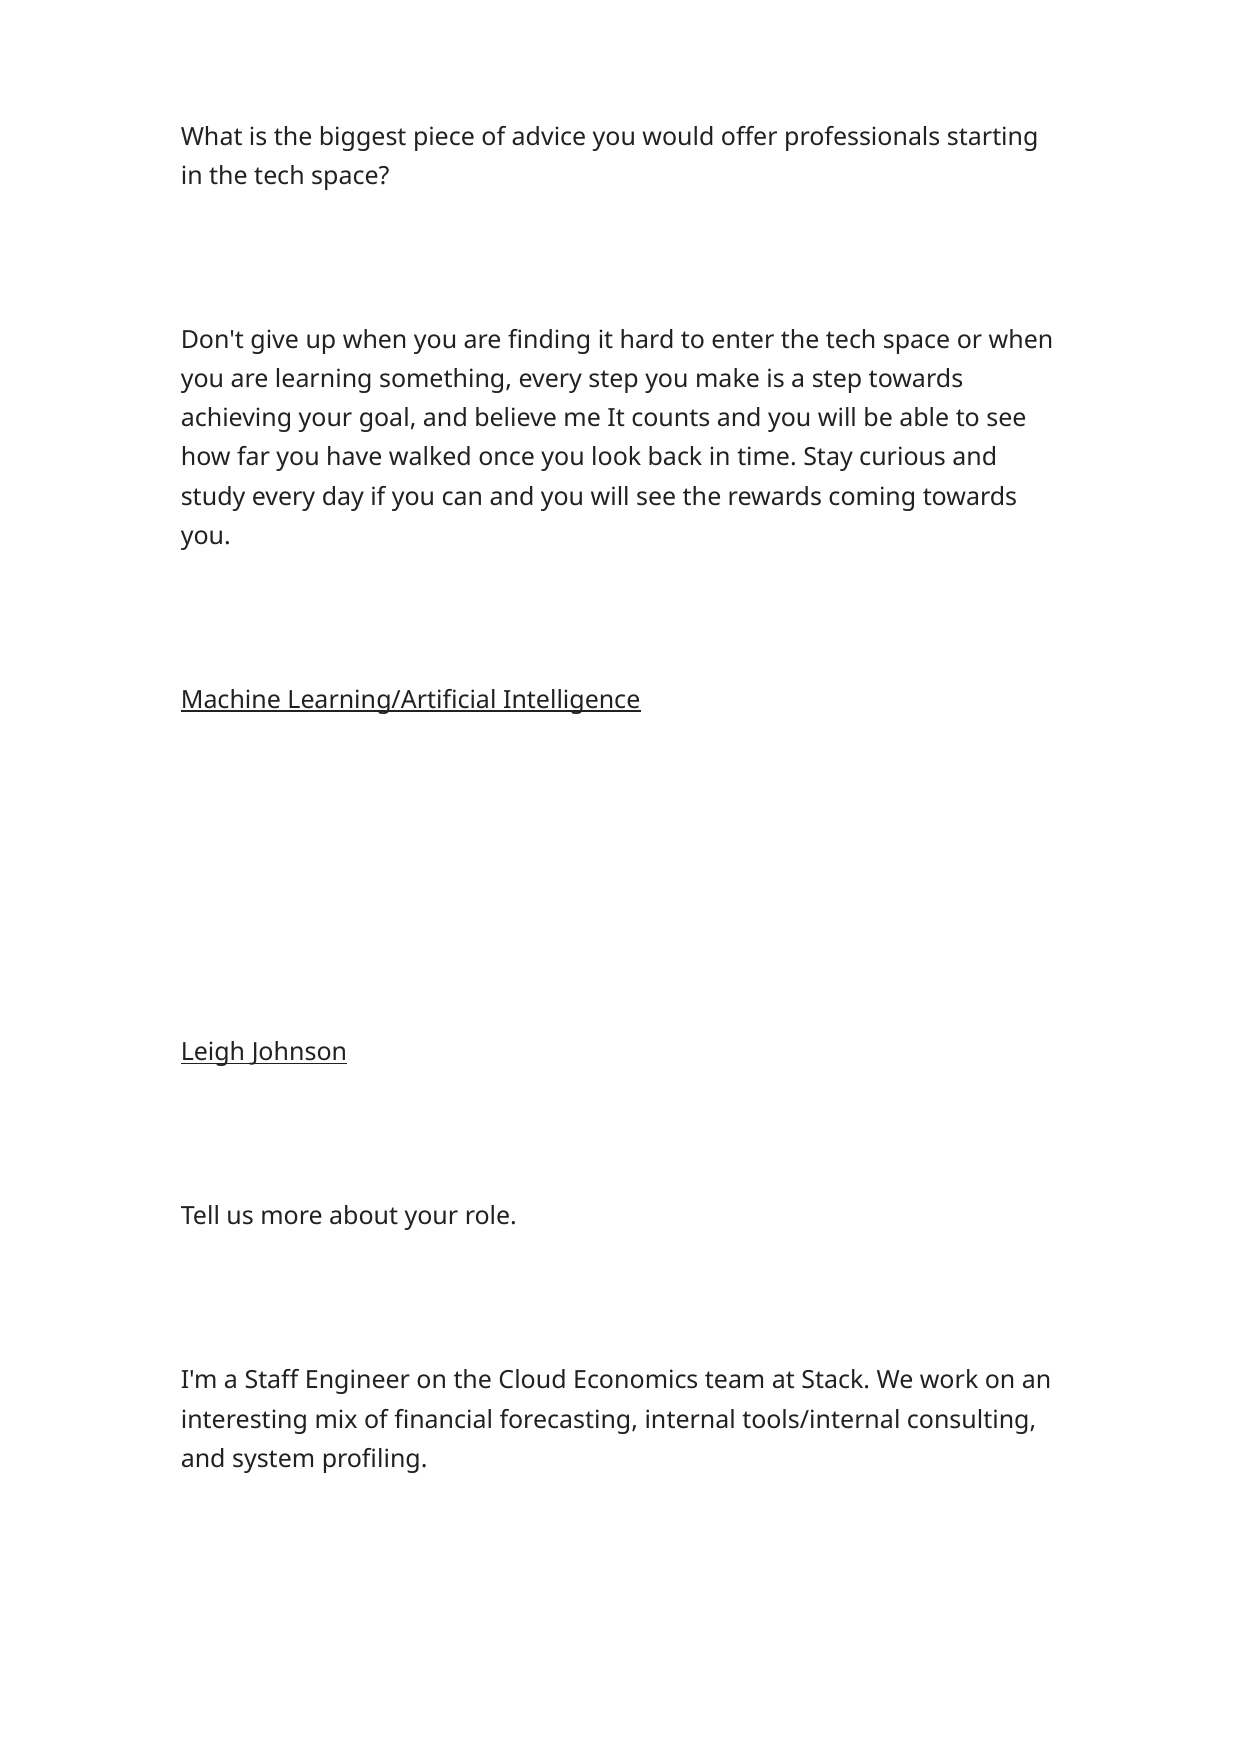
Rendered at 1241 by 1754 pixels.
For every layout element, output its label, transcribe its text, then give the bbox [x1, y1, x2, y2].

text What is the biggest piece of advice you would offer professionals starting in the tech space? [181, 118, 1059, 191]
text Don't give up when you are finding it hard to enter the tech space or when you are learning something, every step you make is a step towards achieving your goal, and believe me It counts and you will be able to see how far you have walked once you look back in time. Stay curious and study every day if you can and you will see the rewards coming towards you. [181, 321, 1059, 551]
text Machine Learning/Artificial Intelligence [181, 681, 1059, 716]
text I'm a Staff Engineer on the Cloud Economics team at Stack. We work on an interesting mix of financial forecasting, internal tools/internal consulting, and system profiling. [181, 1362, 1059, 1474]
text Leigh Johnson [181, 1034, 1059, 1068]
text Tell us more about your role. [181, 1198, 1059, 1232]
